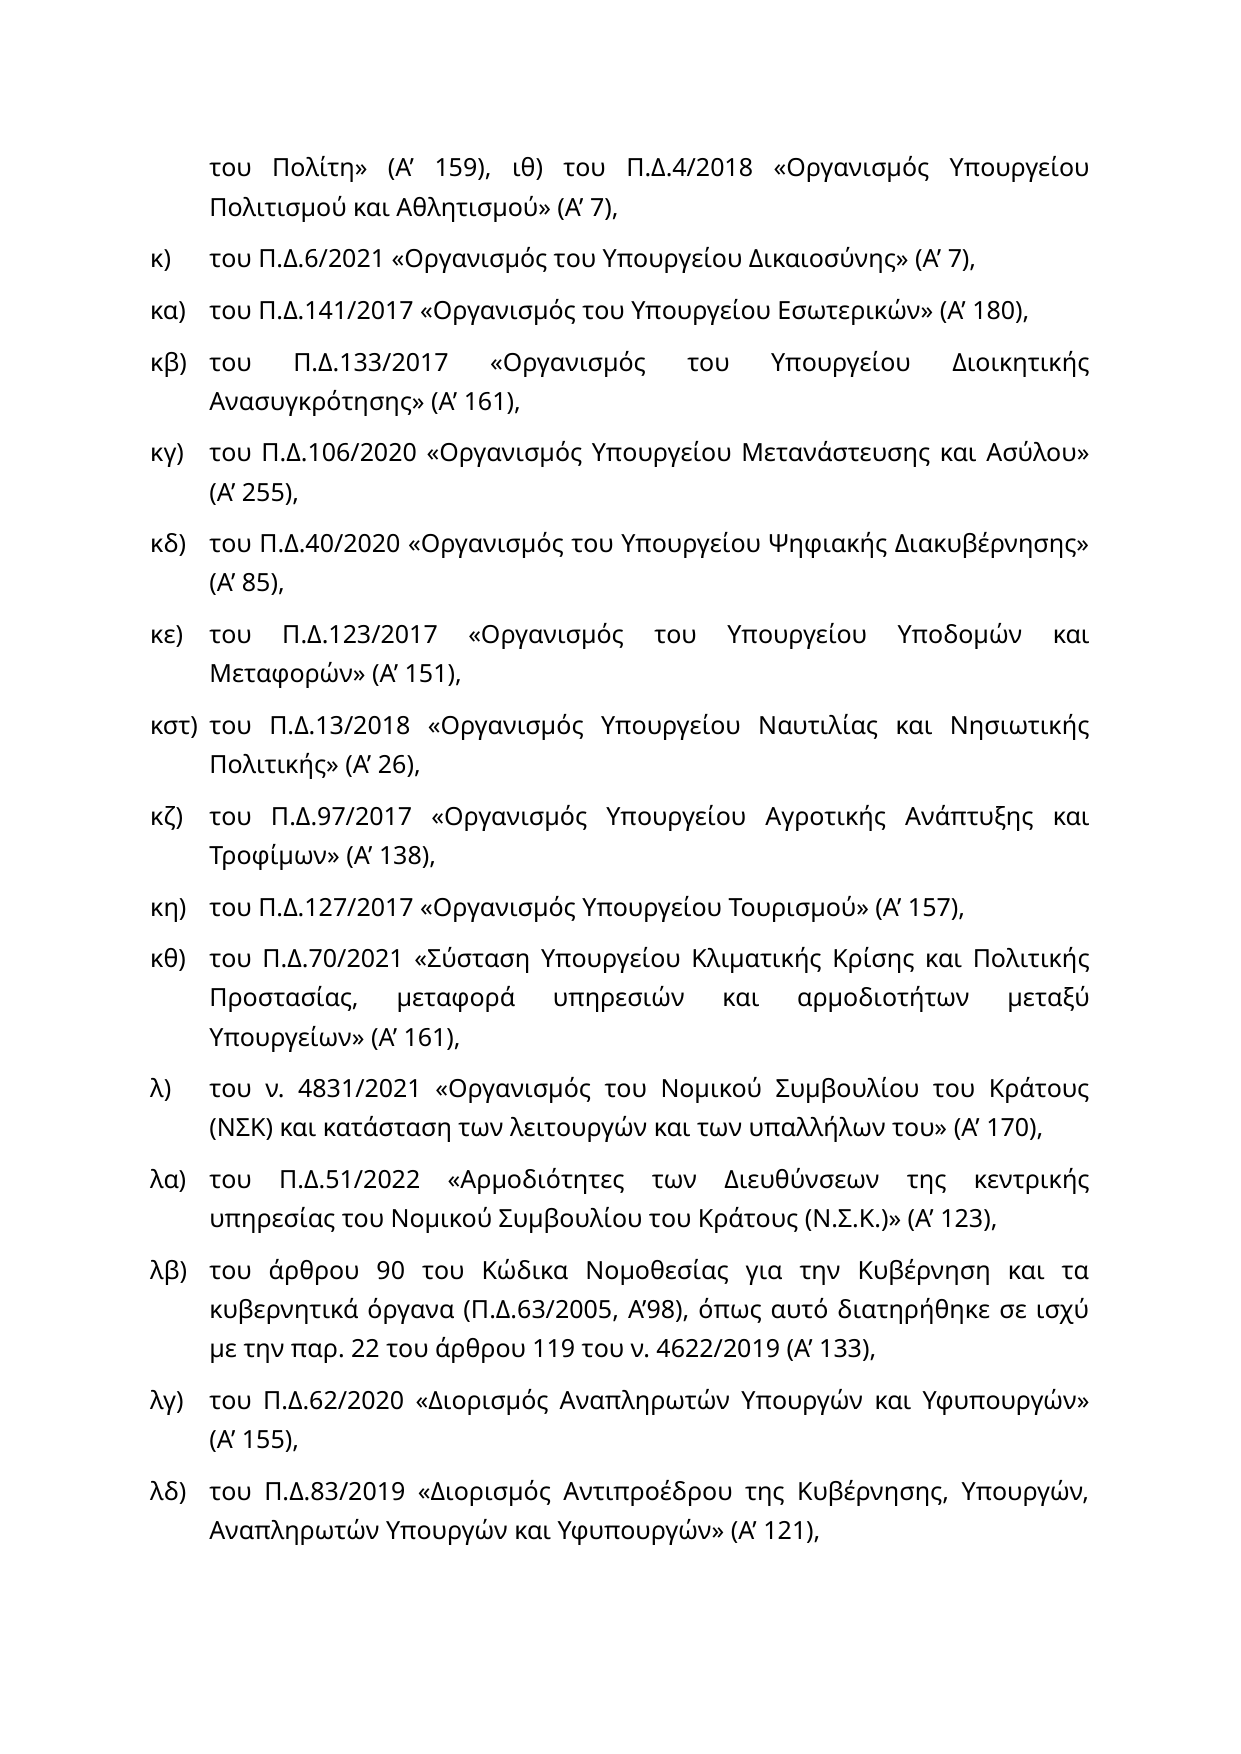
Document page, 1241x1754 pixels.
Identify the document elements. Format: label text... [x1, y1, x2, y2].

list λ) του ν. 4831/2021 «Οργανισμός του Νομικού Συμβουλίου του Κράτους (ΝΣΚ) και κατάσταση των λειτουργών και των υπαλλήλων του» (Α’ 170), [150, 1071, 1090, 1144]
list κ) του Π.Δ.6/2021 «Οργανισμός του Υπουργείου Δικαιοσύνης» (Α’ 7), [150, 241, 1090, 275]
list κστ) του Π.Δ.13/2018 «Οργανισμός Υπουργείου Ναυτιλίας και Νησιωτικής Πολιτικής» (Α’ 26), [150, 707, 1090, 781]
list κη) του Π.Δ.127/2017 «Οργανισμός Υπουργείου Τουρισμού» (Α’ 157), [150, 889, 1090, 923]
list κδ) του Π.Δ.40/2020 «Οργανισμός του Υπουργείου Ψηφιακής Διακυβέρνησης» (Α’ 85), [150, 526, 1090, 599]
list κγ) του Π.Δ.106/2020 «Οργανισμός Υπουργείου Μετανάστευσης και Ασύλου» (Α’ 255), [150, 435, 1090, 508]
list λα) του Π.Δ.51/2022 «Αρμοδιότητες των Διευθύνσεων της κεντρικής υπηρεσίας του Νομικού Συμβουλίου του Κράτους (Ν.Σ.Κ.)» (Α’ 123), [150, 1162, 1090, 1235]
list κβ) του Π.Δ.133/2017 «Οργανισμός του Υπουργείου Διοικητικής Ανασυγκρότησης» (Α’ 161), [150, 344, 1090, 417]
list κθ) του Π.Δ.70/2021 «Σύσταση Υπουργείου Κλιματικής Κρίσης και Πολιτικής Προστασίας, μεταφορά υπηρεσιών και αρμοδιοτήτων μεταξύ Υπουργείων» (Α’ 161), [150, 941, 1090, 1053]
list λβ) του άρθρου 90 του Κώδικα Νομοθεσίας για την Κυβέρνηση και τα κυβερνητικά όργανα (Π.Δ.63/2005, Α’98), όπως αυτό διατηρήθηκε σε ισχύ με την παρ. 22 του άρθρου 119 του ν. 4622/2019 (Α’ 133), [150, 1252, 1090, 1365]
list κε) του Π.Δ.123/2017 «Οργανισμός του Υπουργείου Υποδομών και Μεταφορών» (Α’ 151), [150, 617, 1090, 690]
list λγ) του Π.Δ.62/2020 «Διορισμός Αναπληρωτών Υπουργών και Υφυπουργών» (Α’ 155), [150, 1382, 1090, 1456]
list λδ) του Π.Δ.83/2019 «Διορισμός Αντιπροέδρου της Κυβέρνησης, Υπουργών, Αναπληρωτών Υπουργών και Υφυπουργών» (Α’ 121), [150, 1473, 1090, 1547]
list κα) του Π.Δ.141/2017 «Οργανισμός του Υπουργείου Εσωτερικών» (Α’ 180), [150, 292, 1090, 327]
list του Πολίτη» (Α’ 159), ιθ) του Π.Δ.4/2018 «Οργανισμός Υπουργείου Πολιτισμού και Αθλητισμού» (Α’ 7), [150, 150, 1090, 223]
list κζ) του Π.Δ.97/2017 «Οργανισμός Υπουργείου Αγροτικής Ανάπτυξης και Τροφίμων» (Α’ 138), [150, 798, 1090, 872]
